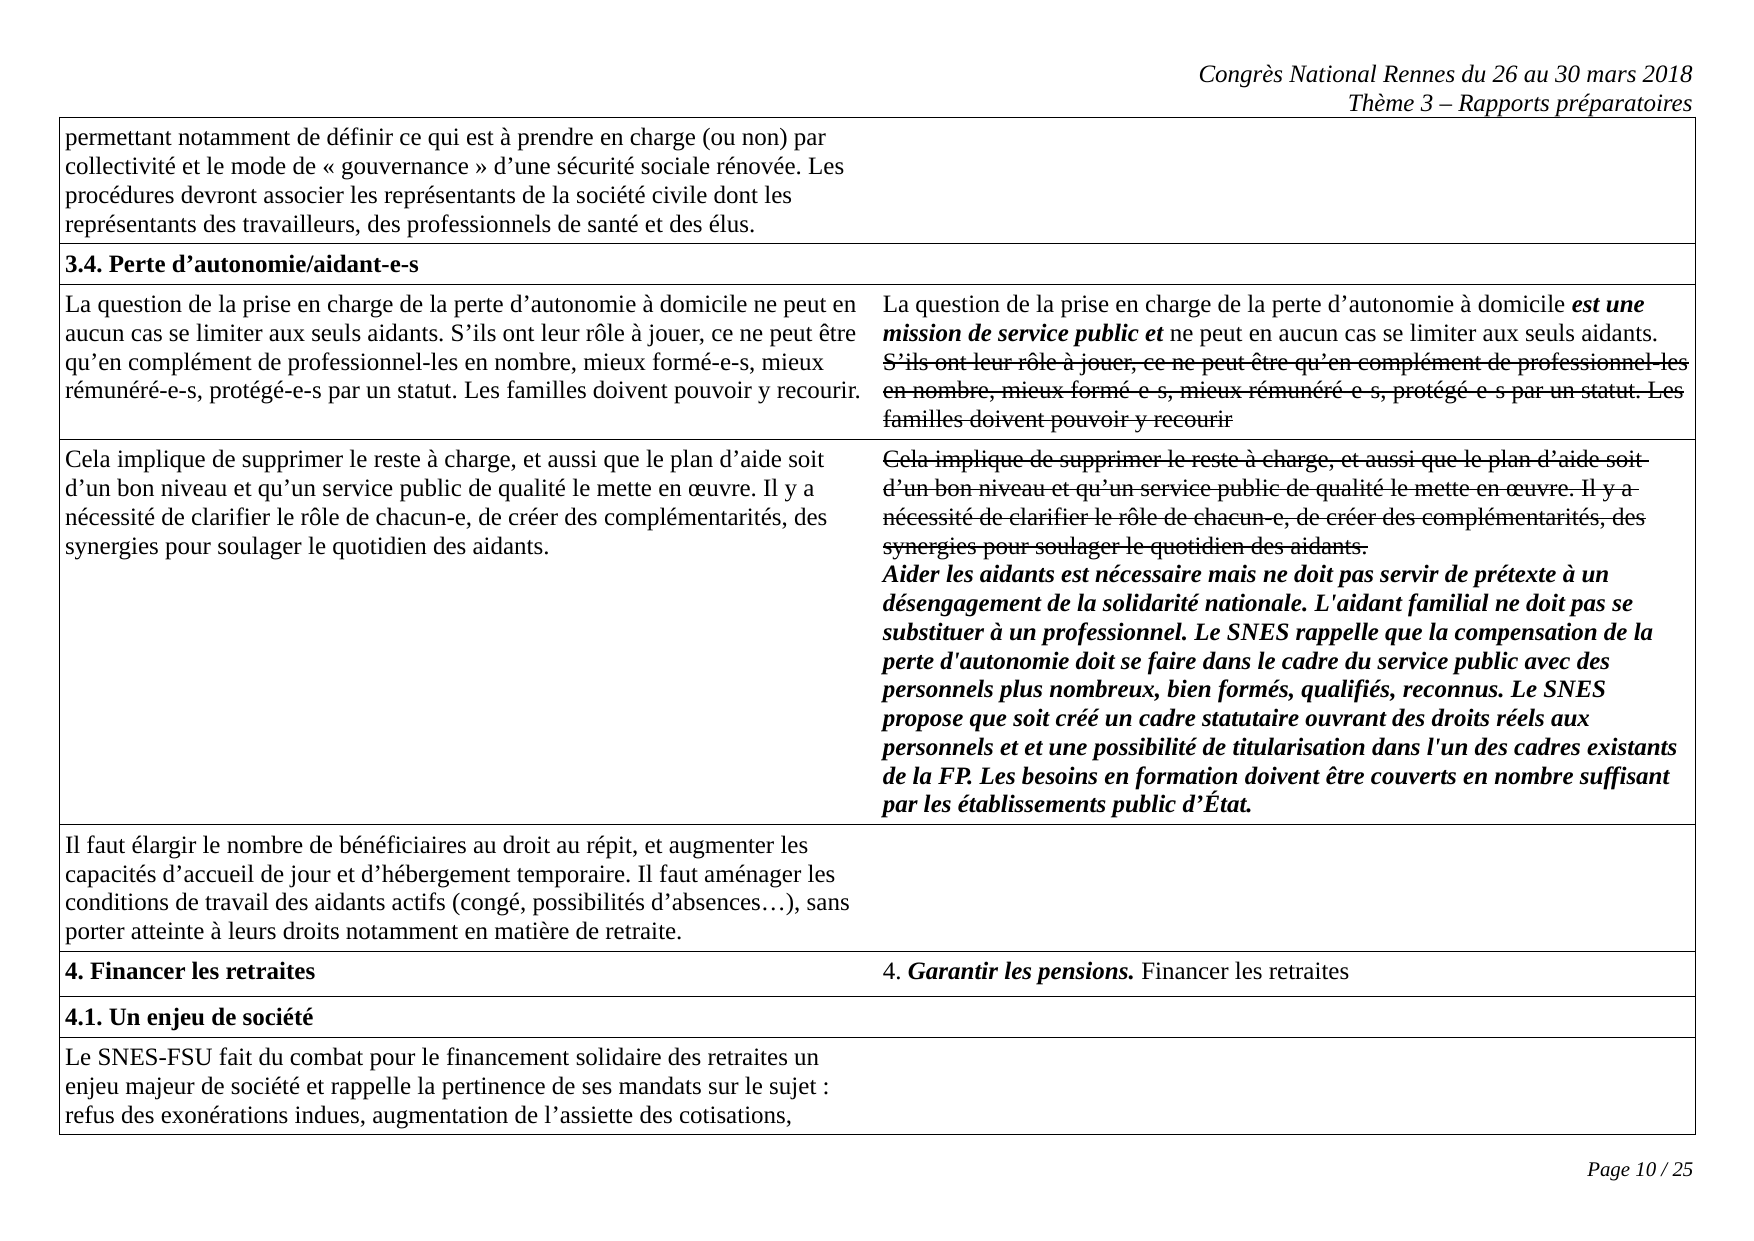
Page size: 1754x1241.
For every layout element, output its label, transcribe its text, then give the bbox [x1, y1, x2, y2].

table_cell [1696, 243, 1754, 283]
table_cell [1696, 996, 1754, 1037]
table_cell [1696, 824, 1754, 951]
table_cell [1696, 284, 1754, 439]
table_cell Cela implique de supprimer le reste à charge, et aussi que le plan d’aide soit d’un bon niveau et qu’un service public de qualité le mette en œuvre. Il y a nécessité de clarifier le rôle de chacun-e, de créer des complémentarités, des synergies pour soulager le quotidien des aidants. [60, 440, 877, 824]
table_cell [877, 825, 1695, 951]
table_cell La question de la prise en charge de la perte d’autonomie à domicile ne peut en aucun cas se limiter aux seuls aidants. S’ils ont leur rôle à jouer, ce ne peut être qu’en complément de professionnel-les en nombre, mieux formé-e-s, mieux rémunéré-e-s, protégé-e-s par un statut. Les familles doivent pouvoir y recourir. [60, 285, 877, 439]
table_cell 4.1. Un enjeu de société [60, 997, 877, 1037]
table_cell [1696, 951, 1754, 996]
table_cell Le SNES-FSU fait du combat pour le financement solidaire des retraites un enjeu majeur de société et rappelle la pertinence de ses mandats sur le sujet : refus des exonérations indues, augmentation de l’assiette des cotisations, [60, 1038, 877, 1134]
table_cell [1696, 117, 1754, 243]
table_cell La question de la prise en charge de la perte d’autonomie à domicile est une mission de service public et ne peut en aucun cas se limiter aux seuls aidants. S’ils ont leur rôle à jouer, ce ne peut être qu’en complément de professionnel-les en nombre, mieux formé-e-s, mieux rémunéré-e-s, protégé-e-s par un statut. Les familles doivent pouvoir y recourir [877, 285, 1695, 439]
table_cell [877, 244, 1695, 283]
table_cell Cela implique de supprimer le reste à charge, et aussi que le plan d’aide soit d’un bon niveau et qu’un service public de qualité le mette en œuvre. Il y a nécessité de clarifier le rôle de chacun-e, de créer des complémentarités, des synergies pour soulager le quotidien des aidants. Aider les aidants est nécessaire mais ne doit pas servir de prétexte à un désengagement de la solidarité nationale. L'aidant familial ne doit pas se substituer à un professionnel. Le SNES rappelle que la compensation de la perte d'autonomie doit se faire dans le cadre du service public avec des personnels plus nombreux, bien formés, qualifiés, reconnus. Le SNES propose que soit créé un cadre statutaire ouvrant des droits réels aux personnels et et une possibilité de titularisation dans l'un des cadres existants de la FP. Les besoins en formation doivent être couverts en nombre suffisant par les établissements public d’État. [877, 440, 1695, 824]
table_cell [877, 997, 1695, 1037]
table_cell 4. Garantir les pensions. Financer les retraites [877, 952, 1695, 996]
table_cell Il faut élargir le nombre de bénéficiaires au droit au répit, et augmenter les capacités d’accueil de jour et d’hébergement temporaire. Il faut aménager les conditions de travail des aidants actifs (congé, possibilités d’absences…), sans porter atteinte à leurs droits notamment en matière de retraite. [60, 825, 877, 951]
table_cell [1696, 439, 1754, 824]
table_cell [877, 118, 1695, 243]
table_cell [1696, 1037, 1754, 1134]
table_cell [877, 1038, 1695, 1134]
table_cell permettant notamment de définir ce qui est à prendre en charge (ou non) par collectivité et le mode de « gouvernance » d’une sécurité sociale rénovée. Les procédures devront associer les représentants de la société civile dont les représentants des travailleurs, des professionnels de santé et des élus. [60, 118, 877, 243]
table_cell 3.4. Perte d’autonomie/aidant-e-s [60, 244, 877, 283]
table_cell 4. Financer les retraites [60, 952, 877, 996]
